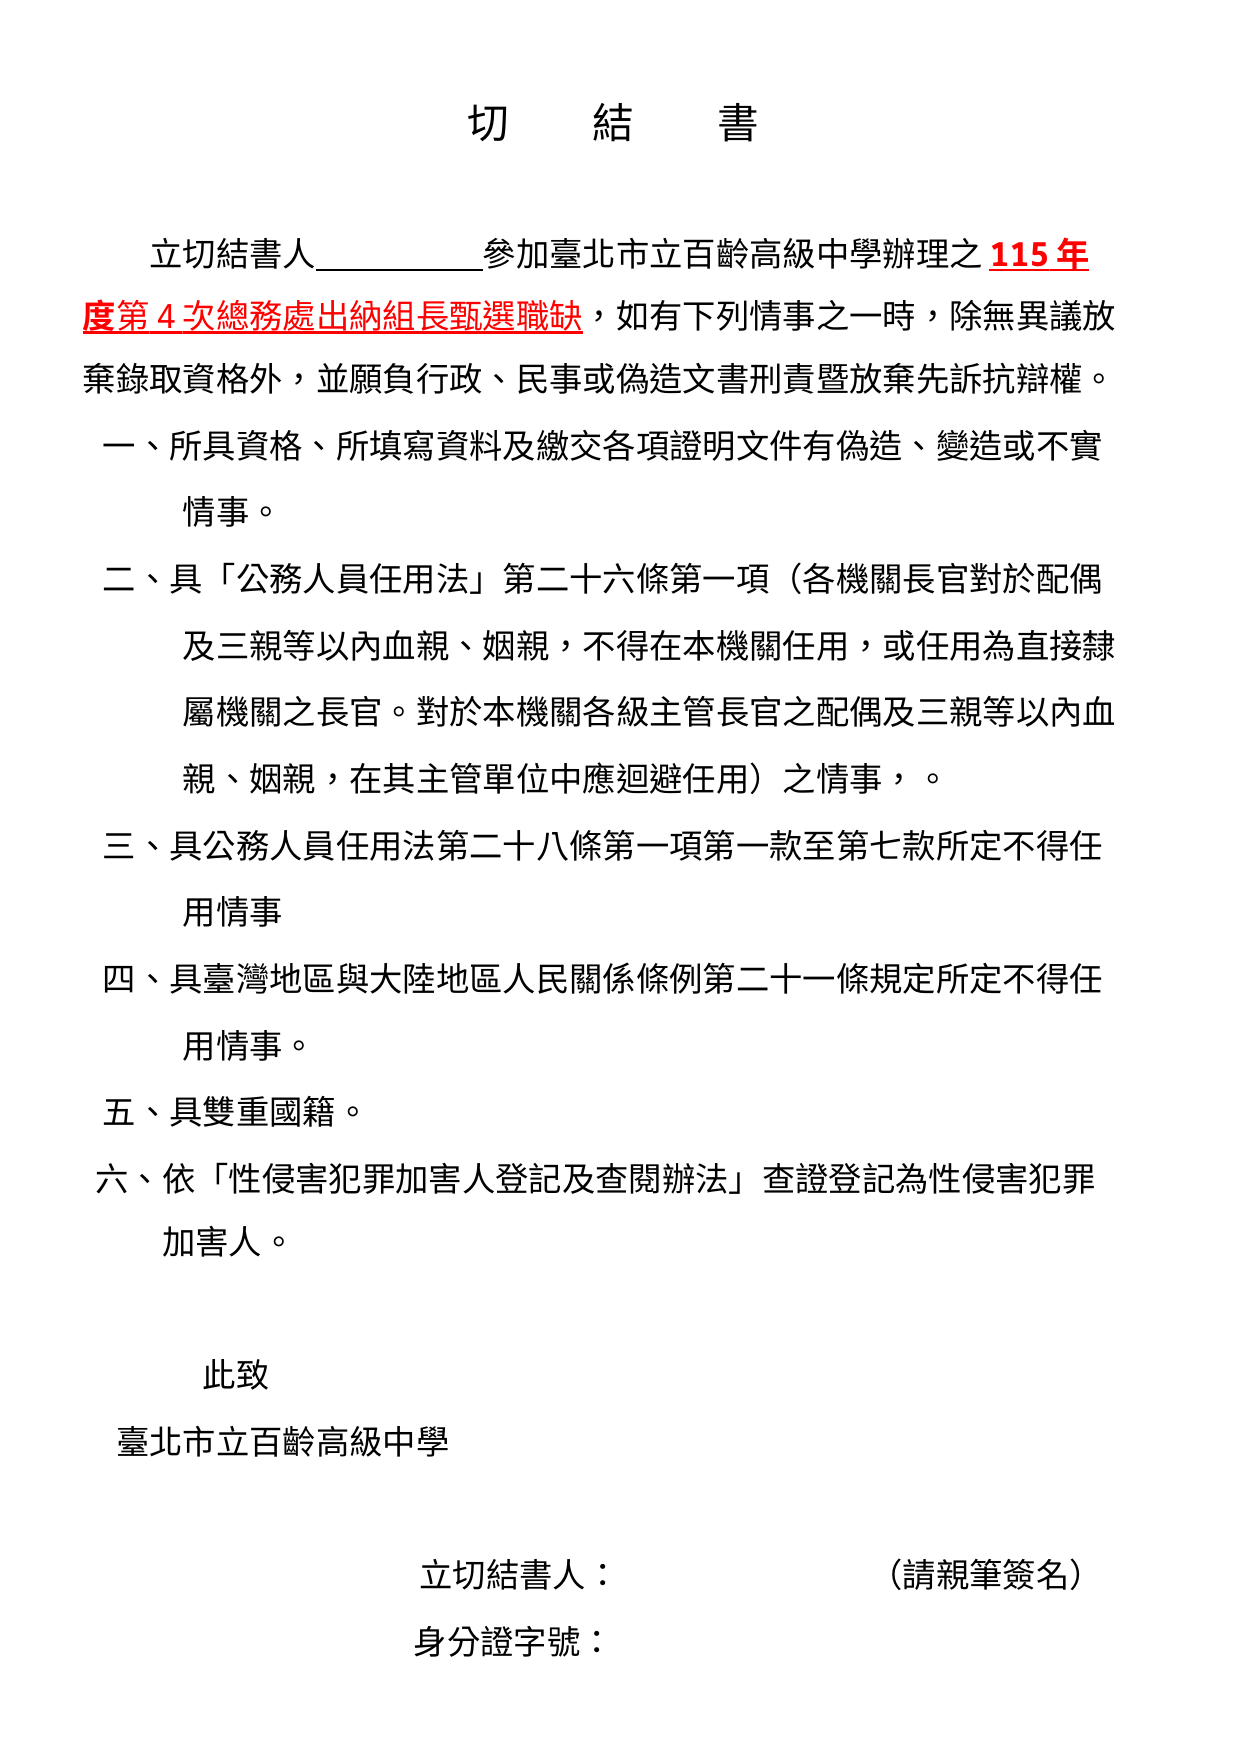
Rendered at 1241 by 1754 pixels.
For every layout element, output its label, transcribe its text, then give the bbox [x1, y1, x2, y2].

text 用情事 [83, 869, 1122, 931]
text 二、具「公務人員任用法」第二十六條第一項（各機關長官對於配偶 [83, 535, 1122, 598]
text 立切結書人 參加臺北市立百齡高級中學辦理之115年度第4次總務處出納組長甄選職缺，如有下列情事之一時，除無異議放棄錄取資格外，並願負行政、民事或偽造文書刑責暨放棄先訴抗辯權。 [83, 210, 1122, 398]
text 用情事。 [83, 1002, 1122, 1064]
text 屬機關之長官。對於本機關各級主管長官之配偶及三親等以內血 [83, 669, 1122, 731]
text 一、所具資格、所填寫資料及繳交各項證明文件有偽造、變造或不實 [83, 402, 1122, 464]
text 身分證字號： [83, 1598, 1122, 1660]
text 切 結 書 [104, 79, 1122, 142]
text 親、姻親，在其主管單位中應迴避任用）之情事，。 [83, 735, 1122, 798]
text 三、具公務人員任用法第二十八條第一項第一款至第七款所定不得任 [83, 802, 1122, 864]
text 五、具雙重國籍。 [83, 1069, 1122, 1131]
text 及三親等以內血親、姻親，不得在本機關任用，或任用為直接隸 [83, 602, 1122, 664]
text 情事。 [83, 469, 1122, 531]
text 立切結書人： （請親筆簽名） [83, 1531, 1122, 1594]
text 此致 [83, 1331, 1122, 1394]
text 臺北市立百齡高級中學 [83, 1398, 1122, 1460]
text 四、具臺灣地區與大陸地區人民關係條例第二十一條規定所定不得任 [83, 935, 1122, 998]
text 六、依「性侵害犯罪加害人登記及查閱辦法」查證登記為性侵害犯罪加害人。 [95, 1135, 1122, 1260]
